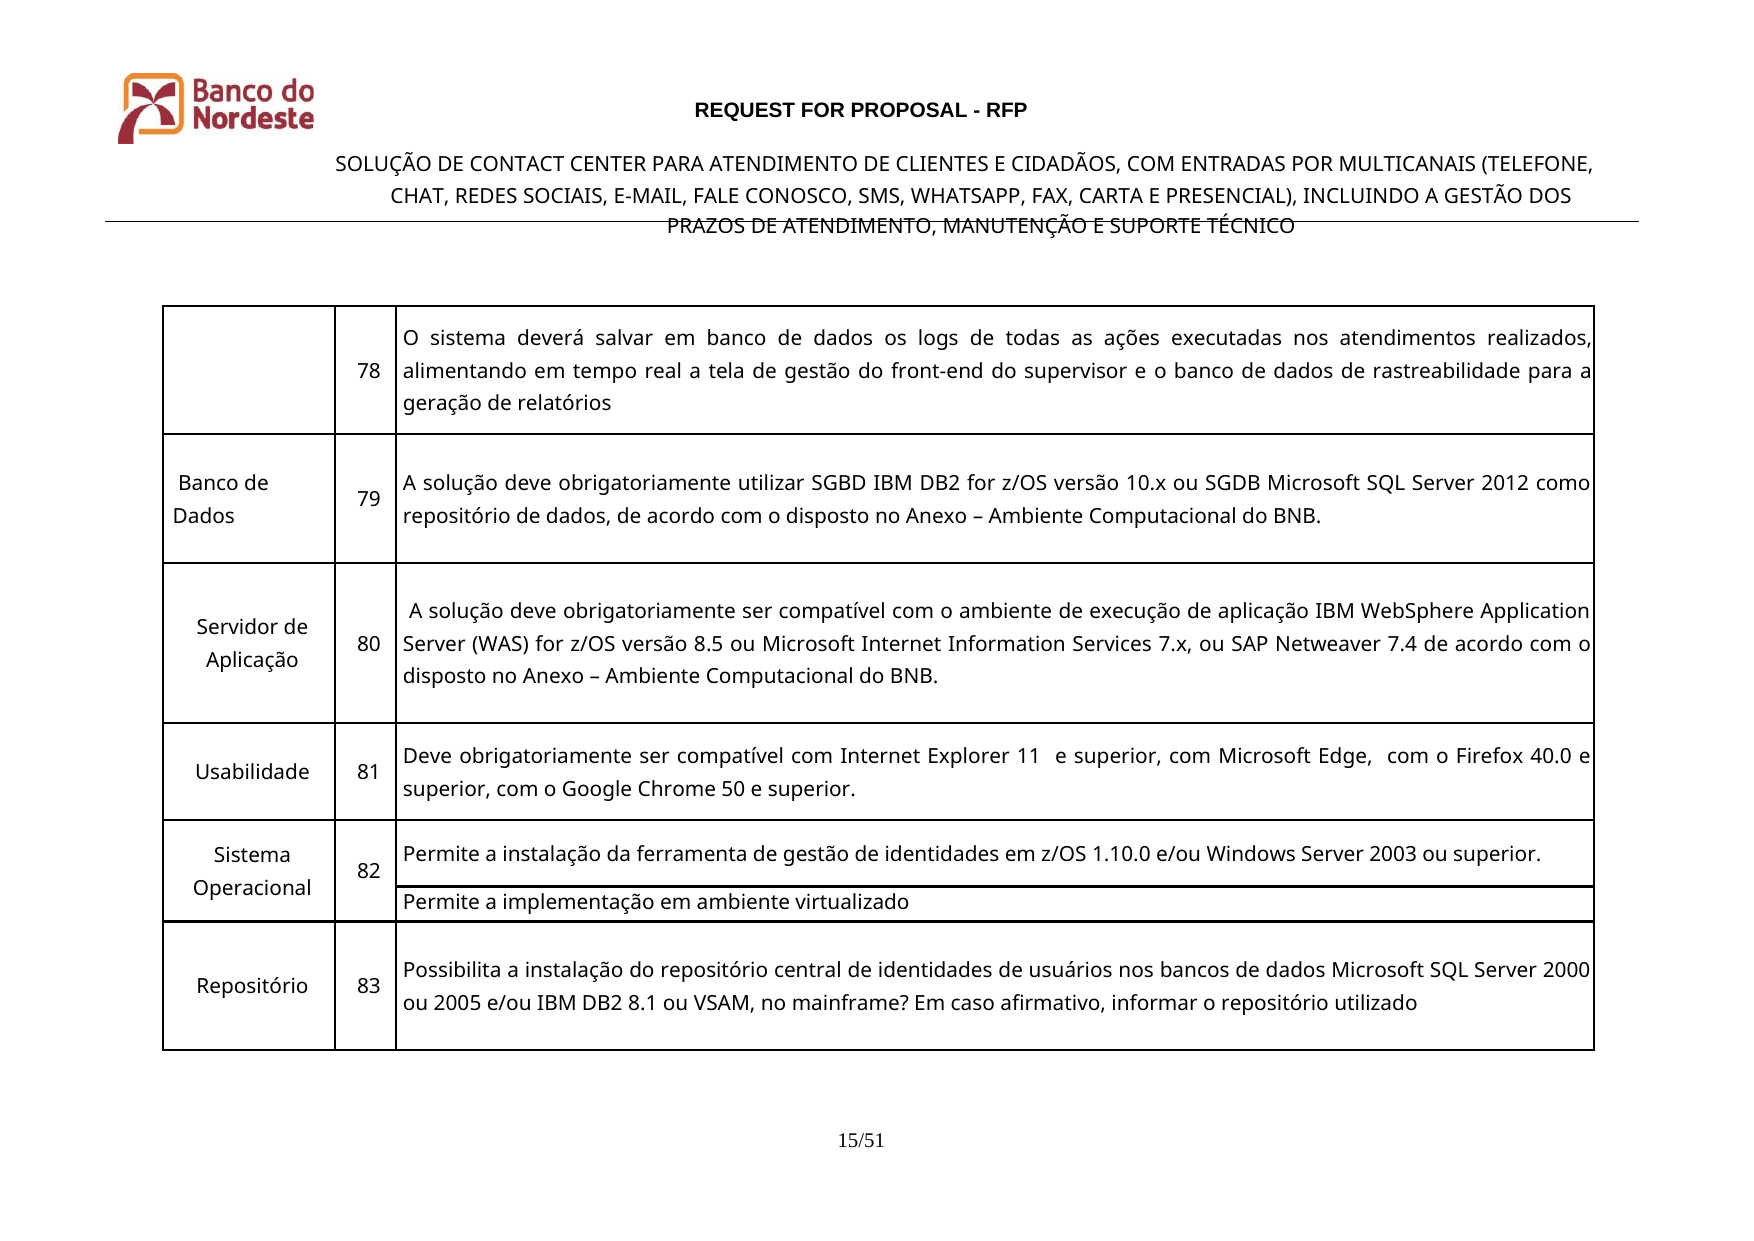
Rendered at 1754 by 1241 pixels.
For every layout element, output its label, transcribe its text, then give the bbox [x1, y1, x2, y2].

table_cell Permite a implementação em ambiente virtualizado [397, 888, 1593, 920]
table_cell Servidor de Aplicação [164, 564, 334, 722]
table_cell Sistema Operacional [164, 821, 334, 920]
table_cell Permite a instalação da ferramenta de gestão de identidades em z/OS 1.10.0 e/ou Windows Server 2003 ou superior. [397, 821, 1593, 885]
table_cell O sistema deverá salvar em banco de dados os logs de todas as ações executadas nos atendimentos realizados, alimentando em tempo real a tela de gestão do front-end do supervisor e o banco de dados de rastreabilidade para a geração de relatórios [397, 307, 1593, 433]
table_cell A solução deve obrigatoriamente utilizar SGBD IBM DB2 for z/OS versão 10.x ou SGDB Microsoft SQL Server 2012 como repositório de dados, de acordo com o disposto no Anexo – Ambiente Computacional do BNB. [397, 435, 1593, 562]
table_cell 82 [336, 821, 395, 920]
table_cell Usabilidade [164, 724, 334, 819]
table_cell 81 [336, 724, 395, 819]
table_cell Deve obrigatoriamente ser compatível com Internet Explorer 11 e superior, com Microsoft Edge, com o Firefox 40.0 e superior, com o Google Chrome 50 e superior. [397, 724, 1593, 819]
table_cell A solução deve obrigatoriamente ser compatível com o ambiente de execução de aplicação IBM WebSphere Application Server (WAS) for z/OS versão 8.5 ou Microsoft Internet Information Services 7.x, ou SAP Netweaver 7.4 de acordo com o disposto no Anexo – Ambiente Computacional do BNB. [397, 564, 1593, 722]
table_cell Possibilita a instalação do repositório central de identidades de usuários nos bancos de dados Microsoft SQL Server 2000 ou 2005 e/ou IBM DB2 8.1 ou VSAM, no mainframe? Em caso afirmativo, informar o repositório utilizado [397, 923, 1593, 1049]
table_cell Repositório [164, 923, 334, 1049]
table_cell Banco de Dados [164, 435, 334, 562]
table_cell [164, 307, 334, 433]
table_cell 83 [336, 923, 395, 1049]
picture [118, 73, 314, 144]
table_cell 78 [336, 307, 395, 433]
table_cell 80 [336, 564, 395, 722]
table_cell 79 [336, 435, 395, 562]
